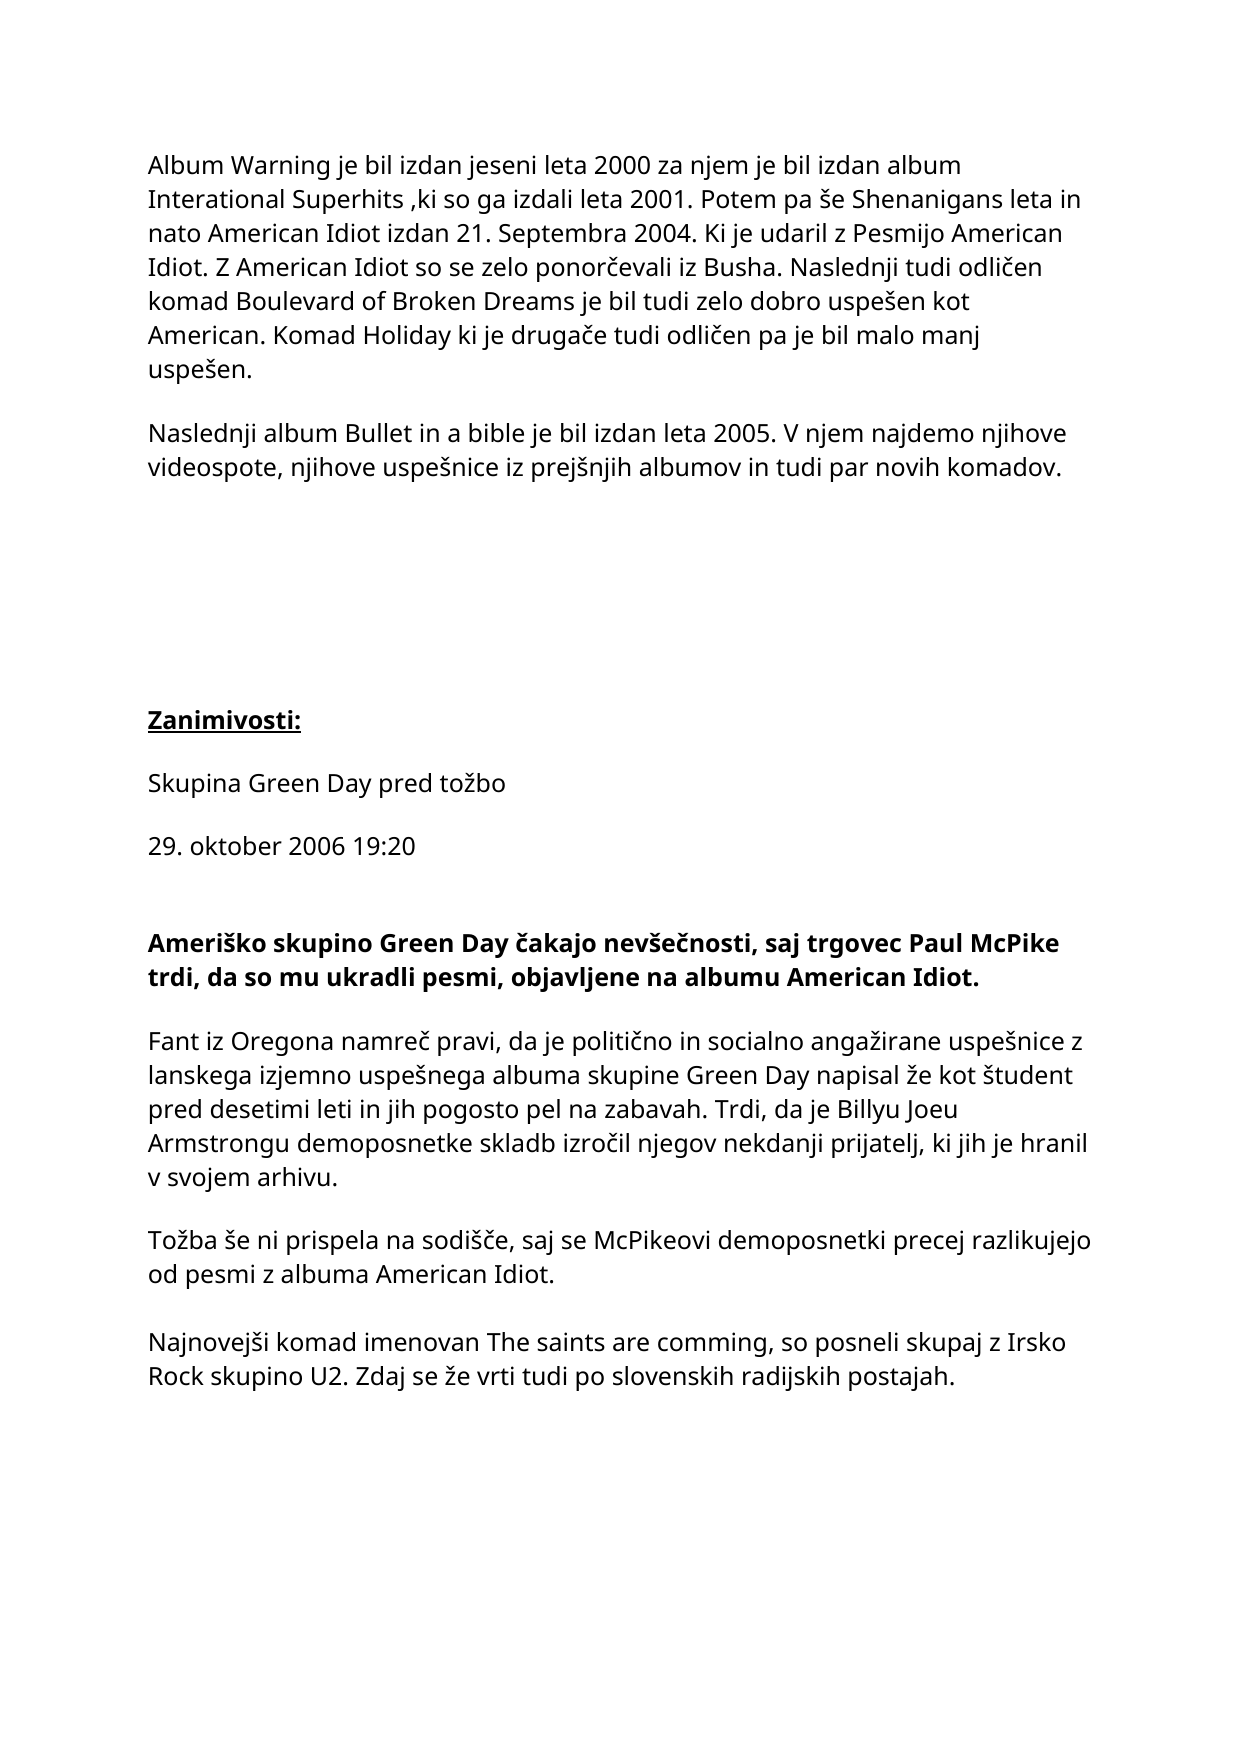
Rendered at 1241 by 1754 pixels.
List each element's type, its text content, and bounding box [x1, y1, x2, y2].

text Tožba še ni prispela na sodišče, saj se McPikeovi demoposnetki precej razlikujejo od pesmi z albuma American Idiot. [148, 1223, 1092, 1291]
text Naslednji album Bullet in a bible je bil izdan leta 2005. V njem najdemo njihove videospote, njihove uspešnice iz prejšnjih albumov in tudi par novih komadov. [148, 415, 1092, 483]
text Ameriško skupino Green Day čakajo nevšečnosti, saj trgovec Paul McPike trdi, da so mu ukradli pesmi, objavljene na albumu American Idiot. [148, 926, 1092, 994]
text Album Warning je bil izdan jeseni leta 2000 za njem je bil izdan album Interational Superhits ,ki so ga izdali leta 2001. Potem pa še Shenanigans leta in nato American Idiot izdan 21. Septembra 2004. Ki je udaril z Pesmijo American Idiot. Z American Idiot so se zelo ponorčevali iz Busha. Naslednji tudi odličen komad Boulevard of Broken Dreams je bil tudi zelo dobro uspešen kot American. Komad Holiday ki je drugače tudi odličen pa je bil malo manj uspešen. [148, 148, 1092, 386]
text Fant iz Oregona namreč pravi, da je politično in socialno angažirane uspešnice z lanskega izjemno uspešnega albuma skupine Green Day napisal že kot študent pred desetimi leti in jih pogosto pel na zabavah. Trdi, da je Billyu Joeu Armstrongu demoposnetke skladb izročil njegov nekdanji prijatelj, ki jih je hranil v svojem arhivu. [148, 1023, 1092, 1194]
text Najnovejši komad imenovan The saints are comming, so posneli skupaj z Irsko Rock skupino U2. Zdaj se že vrti tudi po slovenskih radijskih postajah. [148, 1325, 1092, 1393]
subtitle Skupina Green Day pred tožbo [148, 766, 1092, 799]
text 29. oktober 2006 19:20 [148, 829, 1092, 897]
text Zanimivosti: [148, 702, 1092, 736]
